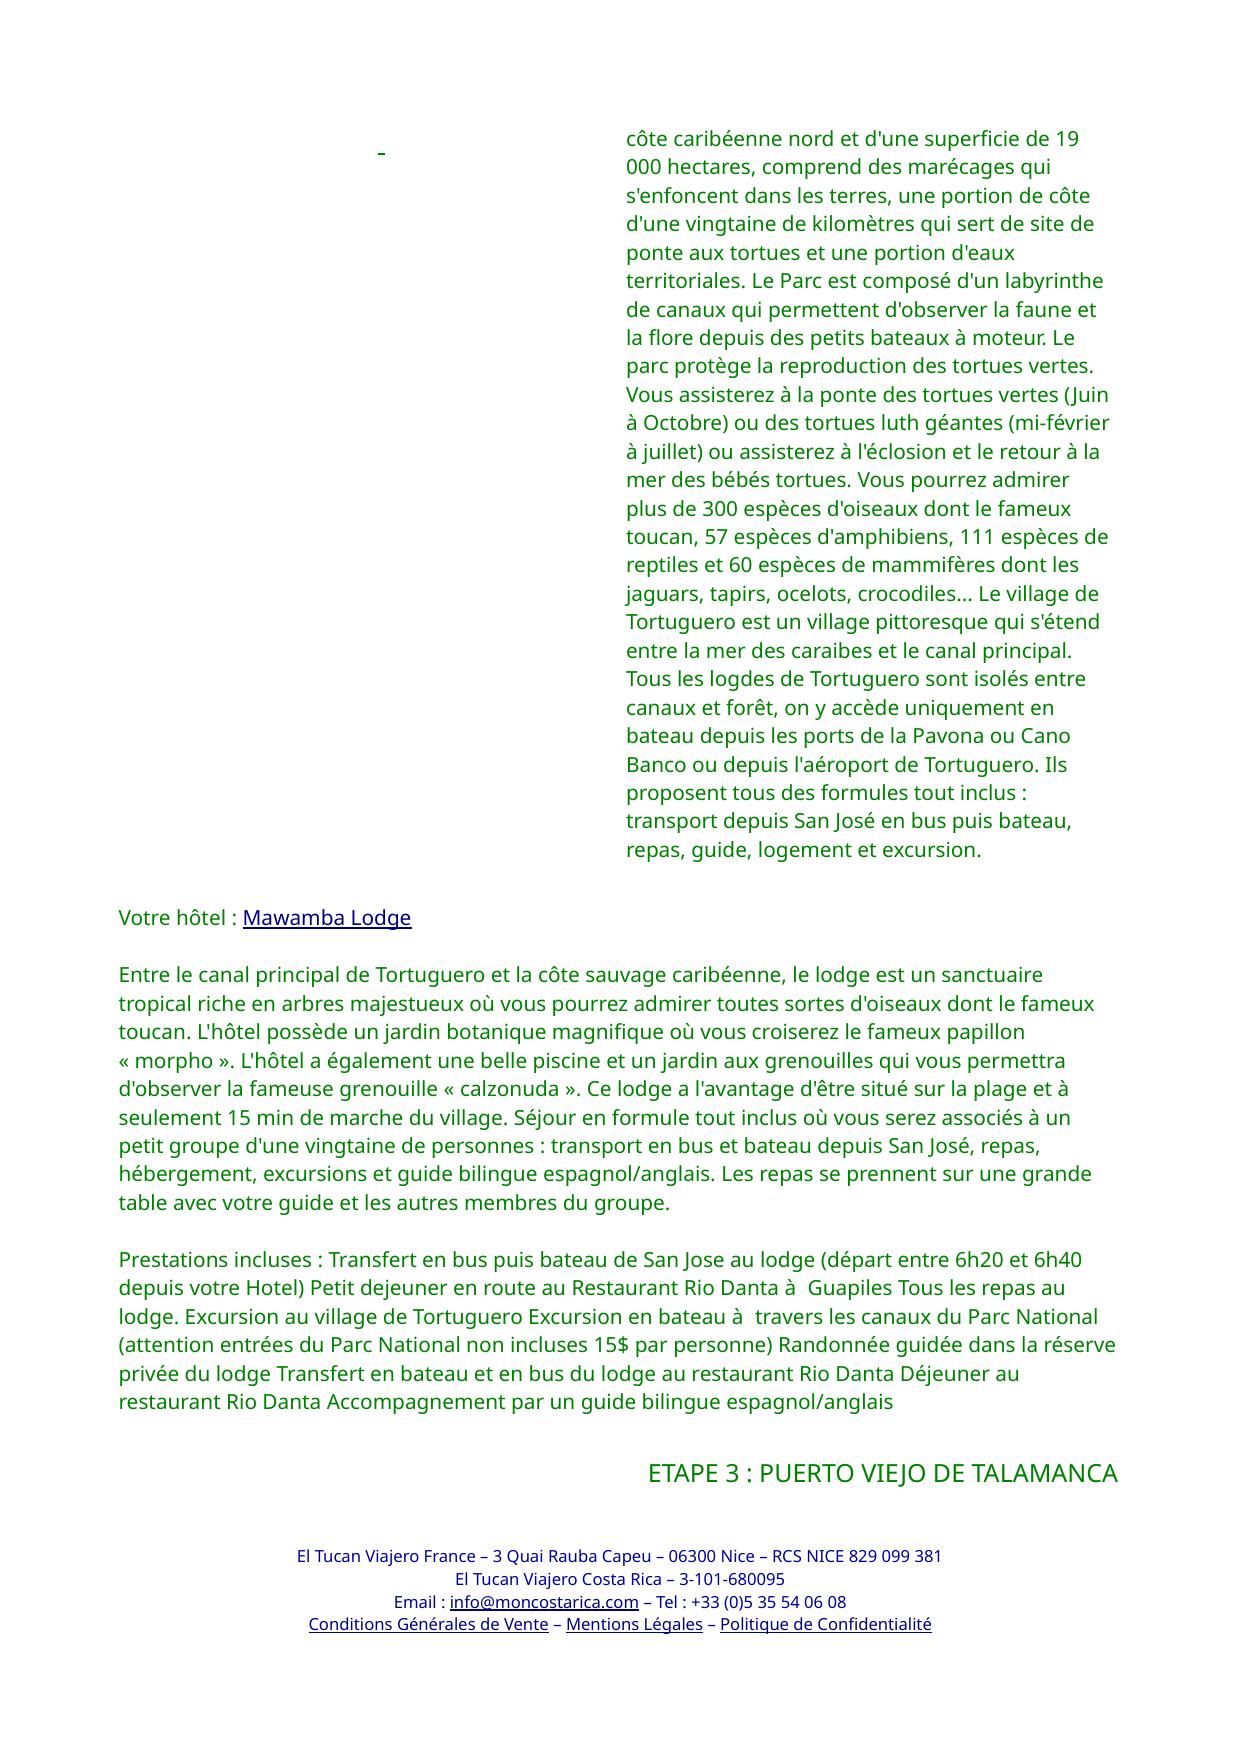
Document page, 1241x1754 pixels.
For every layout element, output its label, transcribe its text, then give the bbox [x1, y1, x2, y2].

text Prestations incluses : Transfert en bus puis bateau de San Jose au lodge (départ entre 6h20 et 6h40 depuis votre Hotel) Petit dejeuner en route au Restaurant Rio Danta à Guapiles Tous les repas au lodge. Excursion au village de Tortuguero Excursion en bateau à travers les canaux du Parc National (attention entrées du Parc National non incluses 15$ par personne) Randonnée guidée dans la réserve privée du lodge Transfert en bateau et en bus du lodge au restaurant Rio Danta Déjeuner au restaurant Rio Danta Accompagnement par un guide bilingue espagnol/anglais [118, 1245, 1122, 1416]
text Entre le canal principal de Tortuguero et la côte sauvage caribéenne, le lodge est un sanctuaire tropical riche en arbres majestueux où vous pourrez admirer toutes sortes d'oiseaux dont le fameux toucan. L'hôtel possède un jardin botanique magnifique où vous croiserez le fameux papillon « morpho ». L'hôtel a également une belle piscine et un jardin aux grenouilles qui vous permettra d'observer la fameuse grenouille « calzonuda ». Ce lodge a l'avantage d'être situé sur la plage et à seulement 15 min de marche du village. Séjour en formule tout inclus où vous serez associés à un petit groupe d'une vingtaine de personnes : transport en bus et bateau depuis San José, repas, hébergement, excursions et guide bilingue espagnol/anglais. Les repas se prennent sur une grande table avec votre guide et les autres membres du groupe. [118, 960, 1122, 1216]
table_header côte caribéenne nord et d'une superficie de 19 000 hectares, comprend des marécages qui s'enfoncent dans les terres, une portion de côte d'une vingtaine de kilomètres qui sert de site de ponte aux tortues et une portion d'eaux territoriales. Le Parc est composé d'un labyrinthe de canaux qui permettent d'observer la faune et la flore depuis des petits bateaux à moteur. Le parc protège la reproduction des tortues vertes. Vous assisterez à la ponte des tortues vertes (Juin à Octobre) ou des tortues luth géantes (mi-février à juillet) ou assisterez à l'éclosion et le retour à la mer des bébés tortues. Vous pourrez admirer plus de 300 espèces d'oiseaux dont le fameux toucan, 57 espèces d'amphibiens, 111 espèces de reptiles et 60 espèces de mammifères dont les jaguars, tapirs, ocelots, crocodiles... Le village de Tortuguero est un village pittoresque qui s'étend entre la mer des caraibes et le canal principal. Tous les logdes de Tortuguero sont isolés entre canaux et forêt, on y accède uniquement en bateau depuis les ports de la Pavona ou Cano Banco ou depuis l'aéroport de Tortuguero. Ils proposent tous des formules tout inclus : transport depuis San José en bus puis bateau, repas, guide, logement et excursion. [620, 118, 1122, 869]
text Votre hôtel : Mawamba Lodge [118, 903, 1122, 932]
table_header ETAPE 3 : PUERTO VIEJO DE TALAMANCA [620, 1450, 1122, 1495]
table_header [118, 118, 620, 869]
table_header [118, 1450, 620, 1495]
